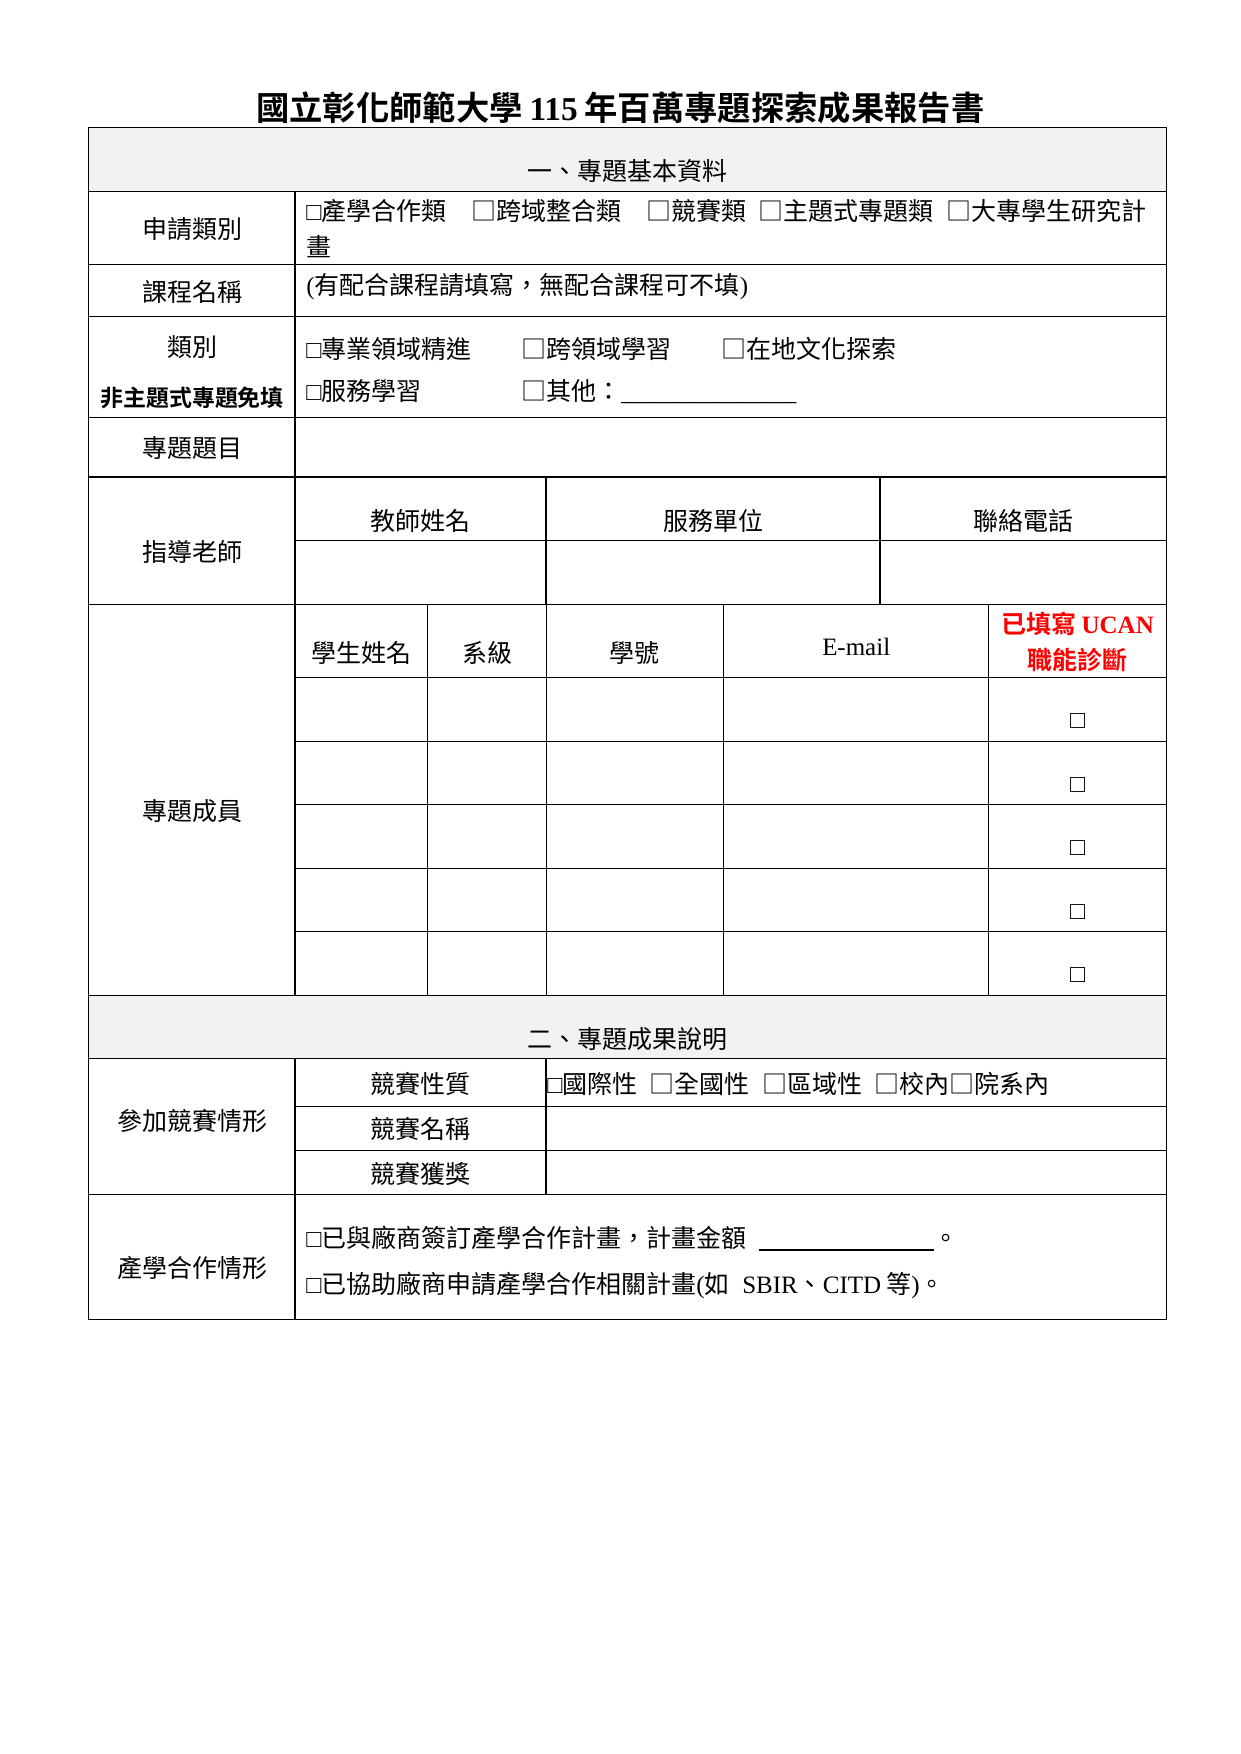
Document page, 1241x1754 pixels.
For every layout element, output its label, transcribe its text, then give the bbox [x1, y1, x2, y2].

table_cell [547, 1151, 1166, 1194]
table_cell □產學合作類 □跨域整合類 □競賽類 □主題式專題類 □大專學生研究計畫 [296, 192, 1166, 264]
table_cell 類別 非主題式專題免填 [89, 317, 294, 417]
table_cell □ [989, 869, 1166, 931]
table_cell [724, 678, 988, 741]
table_cell [296, 541, 545, 603]
table_cell □國際性 □全國性 □區域性 □校內□院系內 [547, 1059, 1166, 1106]
table_cell 申請類別 [89, 192, 294, 264]
table_cell [881, 541, 1166, 603]
table_cell 指導老師 [89, 478, 294, 603]
table_cell 專題成員 [89, 605, 294, 995]
table_cell 競賽性質 [296, 1059, 545, 1106]
table_cell [547, 869, 723, 931]
table_cell 聯絡電話 [881, 478, 1166, 540]
table_cell [547, 678, 723, 741]
table_cell [547, 805, 723, 868]
table_cell □已與廠商簽訂產學合作計畫，計畫金額 。 □已協助廠商申請產學合作相關計畫(如 SBIR、CITD等)。 [296, 1195, 1166, 1318]
table_cell [428, 932, 546, 995]
table_cell 教師姓名 [296, 478, 545, 540]
table_cell [428, 869, 546, 931]
table_cell 系級 [428, 605, 546, 677]
table_cell 服務單位 [547, 478, 879, 540]
table_cell 競賽名稱 [296, 1107, 545, 1150]
table_cell [724, 805, 988, 868]
text 國立彰化師範大學115年百萬專題探索成果報告書 [89, 64, 1152, 127]
table_cell [296, 742, 427, 804]
table_cell □專業領域精進 □跨領域學習 □在地文化探索 □服務學習 □其他：______________ [296, 317, 1166, 417]
table_cell [547, 541, 879, 603]
table_cell □ [989, 742, 1166, 804]
table_cell 專題題目 [89, 418, 294, 476]
table_cell [724, 932, 988, 995]
table_cell [428, 742, 546, 804]
table_cell [296, 932, 427, 995]
table_cell 學生姓名 [296, 605, 427, 677]
table_cell [428, 805, 546, 868]
table_header 一、專題基本資料 [89, 128, 1166, 191]
table_cell □ [989, 932, 1166, 995]
table_cell □ [989, 678, 1166, 741]
table_cell [296, 418, 1166, 476]
table_cell 競賽獲獎 [296, 1151, 545, 1194]
table_cell □ [989, 805, 1166, 868]
table_cell (有配合課程請填寫，無配合課程可不填) [296, 265, 1166, 316]
table_cell 產學合作情形 [89, 1195, 294, 1318]
table_cell 課程名稱 [89, 265, 294, 316]
table_cell 參加競賽情形 [89, 1059, 294, 1194]
table_cell [428, 678, 546, 741]
table_cell [296, 805, 427, 868]
table_cell E-mail [724, 605, 988, 677]
table_cell 二、專題成果說明 [89, 996, 1166, 1058]
table_cell [547, 1107, 1166, 1150]
table_cell 學號 [547, 605, 723, 677]
table_cell [296, 678, 427, 741]
table_cell [724, 869, 988, 931]
table_cell 已填寫UCAN 職能診斷 [989, 605, 1166, 677]
table_cell [724, 742, 988, 804]
table_cell [547, 932, 723, 995]
table_cell [547, 742, 723, 804]
table_cell [296, 869, 427, 931]
